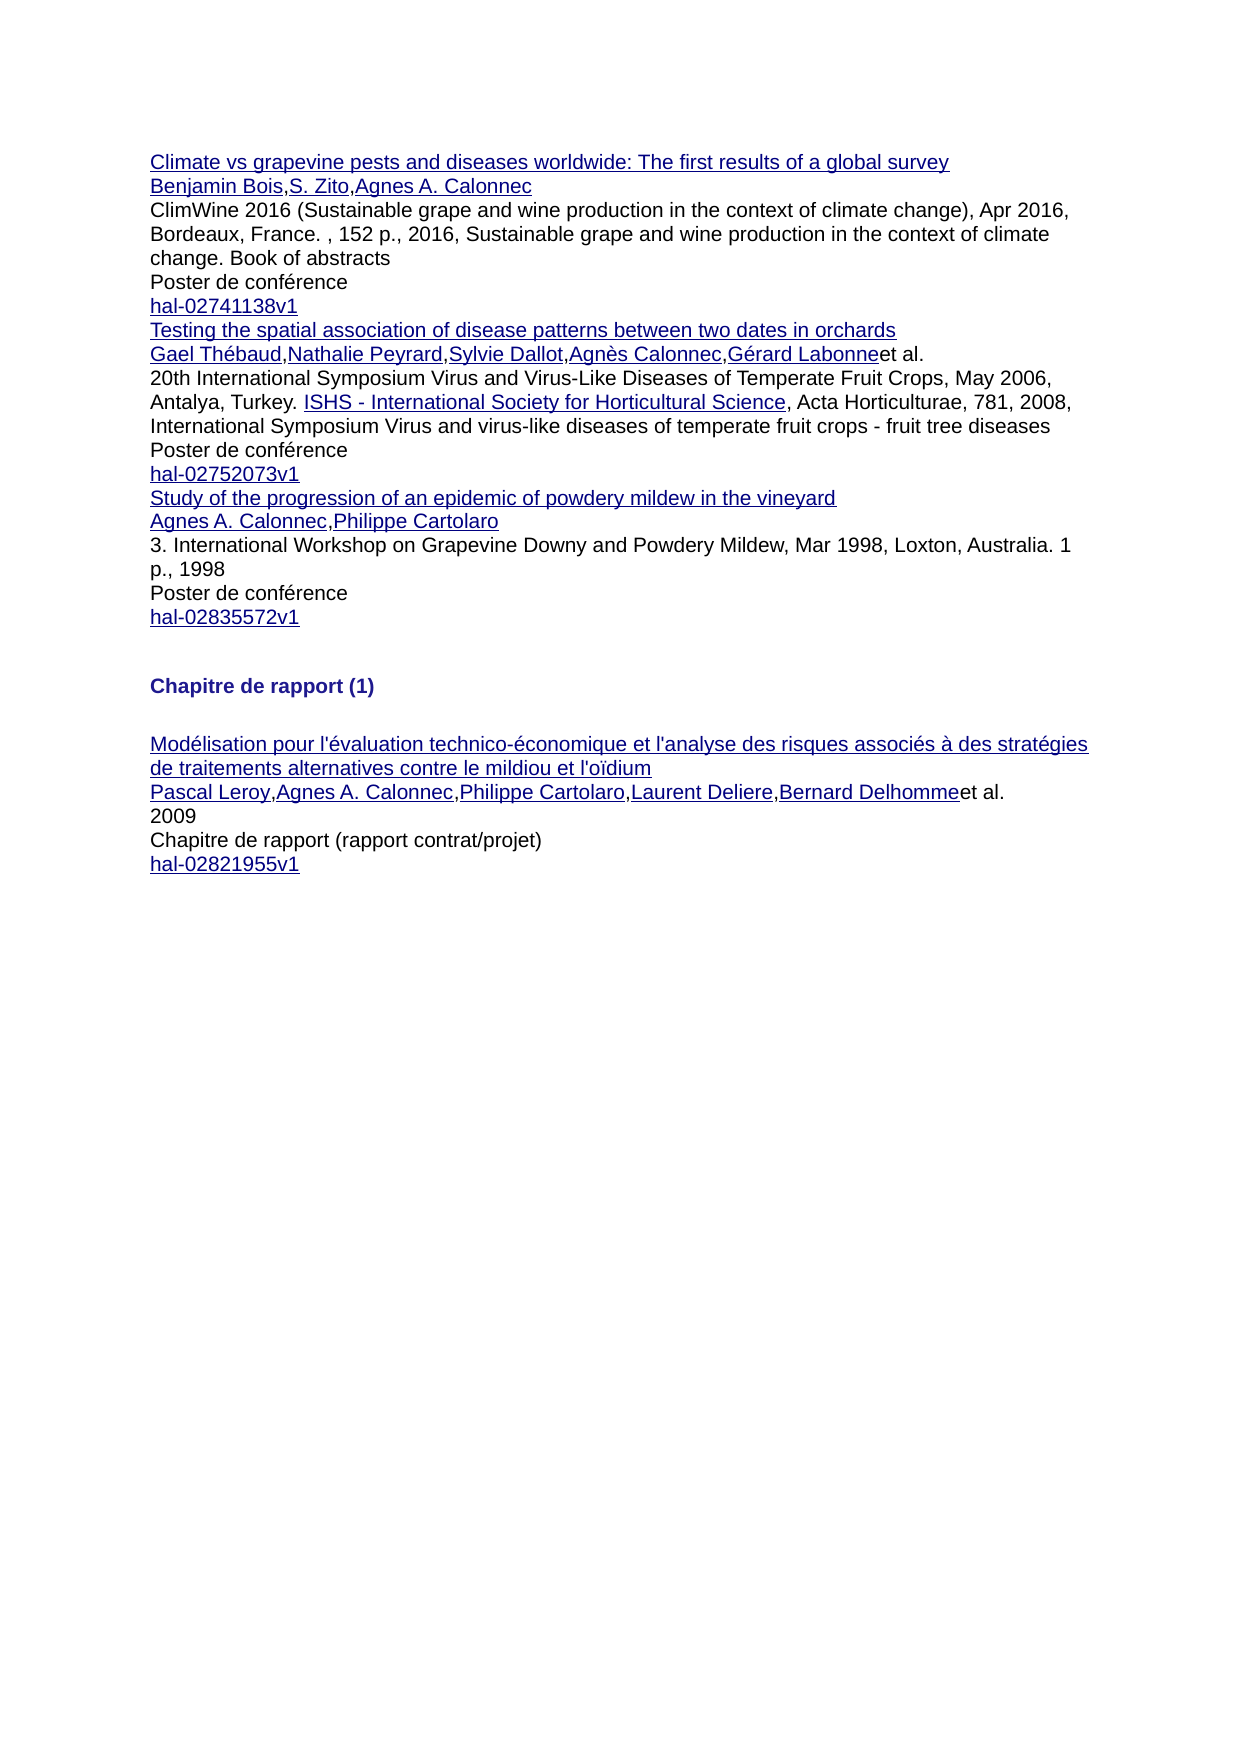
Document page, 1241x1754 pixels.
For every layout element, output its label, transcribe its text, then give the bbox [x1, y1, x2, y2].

subtitle Chapitre de rapport (1) [150, 674, 1090, 698]
table_cell Study of the progression of an epidemic of powdery mildew in the vineyard Agnes A. Calonnec,Philippe Cartolaro 3. International Workshop on Grapevine Downy and Powdery Mildew, Mar 1998, Loxton, Australia. 1 p., 1998 Poster de conférence hal-02835572v1 [150, 485, 1090, 629]
table_header Modélisation pour l'évaluation technico-économique et l'analyse des risques associés à des stratégies de traitements alternatives contre le mildiou et l'oïdium Pascal Leroy,Agnes A. Calonnec,Philippe Cartolaro,Laurent Deliere,Bernard Delhommeet al. 2009 Chapitre de rapport (rapport contrat/projet) hal-02821955v1 [150, 732, 1090, 876]
table_cell Testing the spatial association of disease patterns between two dates in orchards Gael Thébaud,Nathalie Peyrard,Sylvie Dallot,Agnès Calonnec,Gérard Labonneet al. 20th International Symposium Virus and Virus-Like Diseases of Temperate Fruit Crops, May 2006, Antalya, Turkey. ISHS - International Society for Horticultural Science, Acta Horticulturae, 781, 2008, International Symposium Virus and virus-like diseases of temperate fruit crops - fruit tree diseases Poster de conférence hal-02752073v1 [150, 318, 1090, 485]
table_cell Climate vs grapevine pests and diseases worldwide: The first results of a global survey Benjamin Bois,S. Zito,Agnes A. Calonnec ClimWine 2016 (Sustainable grape and wine production in the context of climate change), Apr 2016, Bordeaux, France. , 152 p., 2016, Sustainable grape and wine production in the context of climate change. Book of abstracts Poster de conférence hal-02741138v1 [150, 150, 1090, 318]
